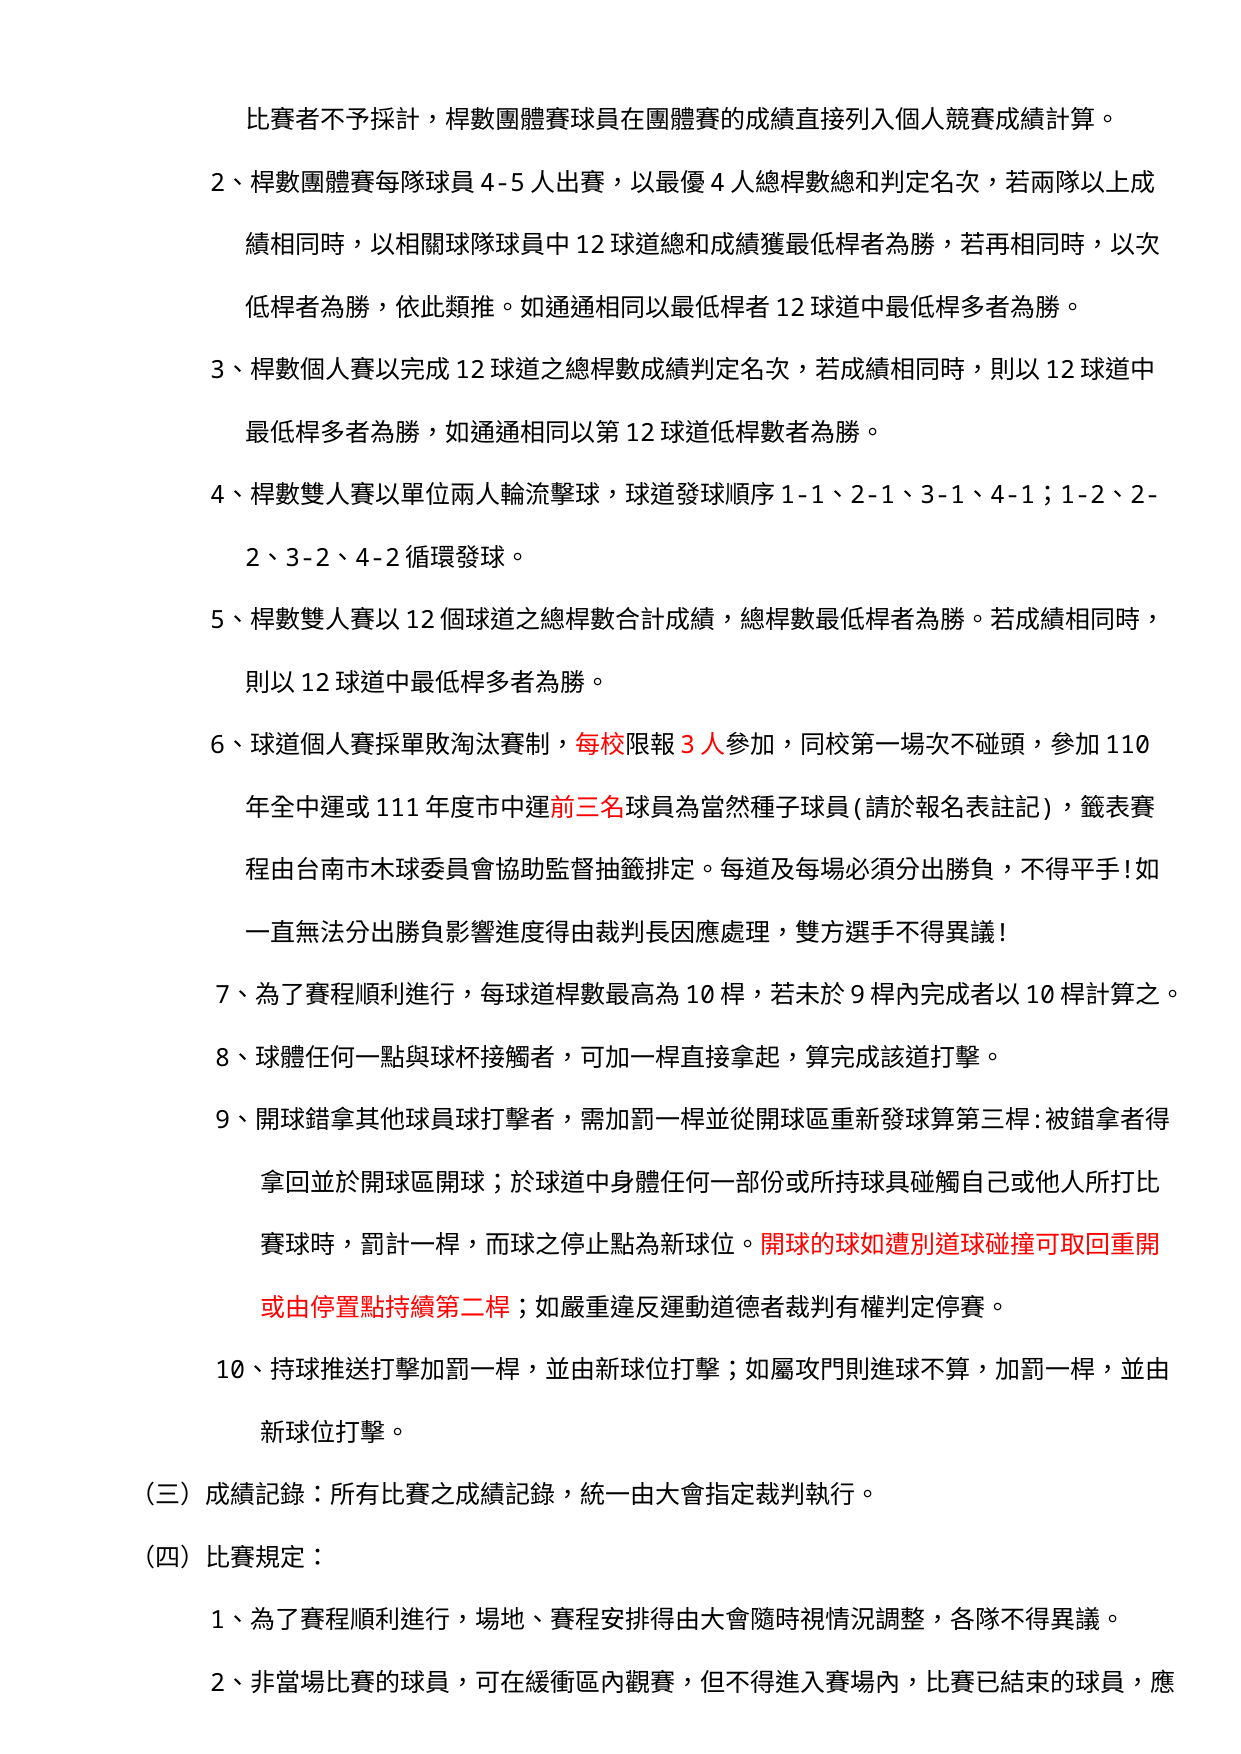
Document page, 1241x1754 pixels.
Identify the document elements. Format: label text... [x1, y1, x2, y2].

text 2、桿數團體賽每隊球員4-5人出賽，以最優4人總桿數總和判定名次，若兩隊以上成績相同時，以相關球隊球員中12球道總和成績獲最低桿者為勝，若再相同時，以次低桿者為勝，依此類推。如通通相同以最低桿者12球道中最低桿多者為勝。 [210, 139, 1175, 326]
text 或由停置點持續第二桿；如嚴重違反運動道德者裁判有權判定停賽。 [215, 1264, 1175, 1326]
text 新球位打擊。 [215, 1389, 1175, 1451]
text 4、桿數雙人賽以單位兩人輪流擊球，球道發球順序1-1、2-1、3-1、4-1；1-2、2-2、3-2、4-2循環發球。 [210, 451, 1175, 576]
text 7、為了賽程順利進行，每球道桿數最高為10桿，若未於9桿內完成者以10桿計算之。 [215, 951, 1175, 1014]
text 5、桿數雙人賽以12個球道之總桿數合計成績，總桿數最低桿者為勝。若成績相同時，則以12球道中最低桿多者為勝。 [210, 576, 1175, 701]
text 1、為了賽程順利進行，場地、賽程安排得由大會隨時視情況調整，各隊不得異議。 [210, 1576, 1175, 1639]
text （三）成績記錄：所有比賽之成績記錄，統一由大會指定裁判執行。 [130, 1451, 1175, 1514]
text （四）比賽規定： [130, 1514, 1175, 1576]
text 10、持球推送打擊加罰一桿，並由新球位打擊；如屬攻門則進球不算，加罰一桿，並由 [215, 1326, 1175, 1389]
text 9、開球錯拿其他球員球打擊者，需加罰一桿並從開球區重新發球算第三桿:被錯拿者得 [215, 1076, 1175, 1139]
text 拿回並於開球區開球；於球道中身體任何一部份或所持球具碰觸自己或他人所打比 [215, 1139, 1175, 1201]
text 2、非當場比賽的球員，可在緩衝區內觀賽，但不得進入賽場內，比賽已結束的球員，應 [210, 1639, 1175, 1701]
text 8、球體任何一點與球杯接觸者，可加一桿直接拿起，算完成該道打擊。 [215, 1014, 1175, 1076]
text 賽球時，罰計一桿，而球之停止點為新球位。開球的球如遭別道球碰撞可取回重開 [215, 1201, 1175, 1264]
text 3、桿數個人賽以完成12球道之總桿數成績判定名次，若成績相同時，則以12球道中最低桿多者為勝，如通通相同以第12球道低桿數者為勝。 [210, 326, 1175, 451]
text 比賽者不予採計，桿數團體賽球員在團體賽的成績直接列入個人競賽成績計算。 [210, 76, 1175, 139]
text 6、球道個人賽採單敗淘汰賽制，每校限報3人參加，同校第一場次不碰頭，參加110年全中運或111年度市中運前三名球員為當然種子球員(請於報名表註記)，籤表賽程由台南市木球委員會協助監督抽籤排定。每道及每場必須分出勝負，不得平手!如一直無法分出勝負影響進度得由裁判長因應處理，雙方選手不得異議! [210, 701, 1175, 951]
